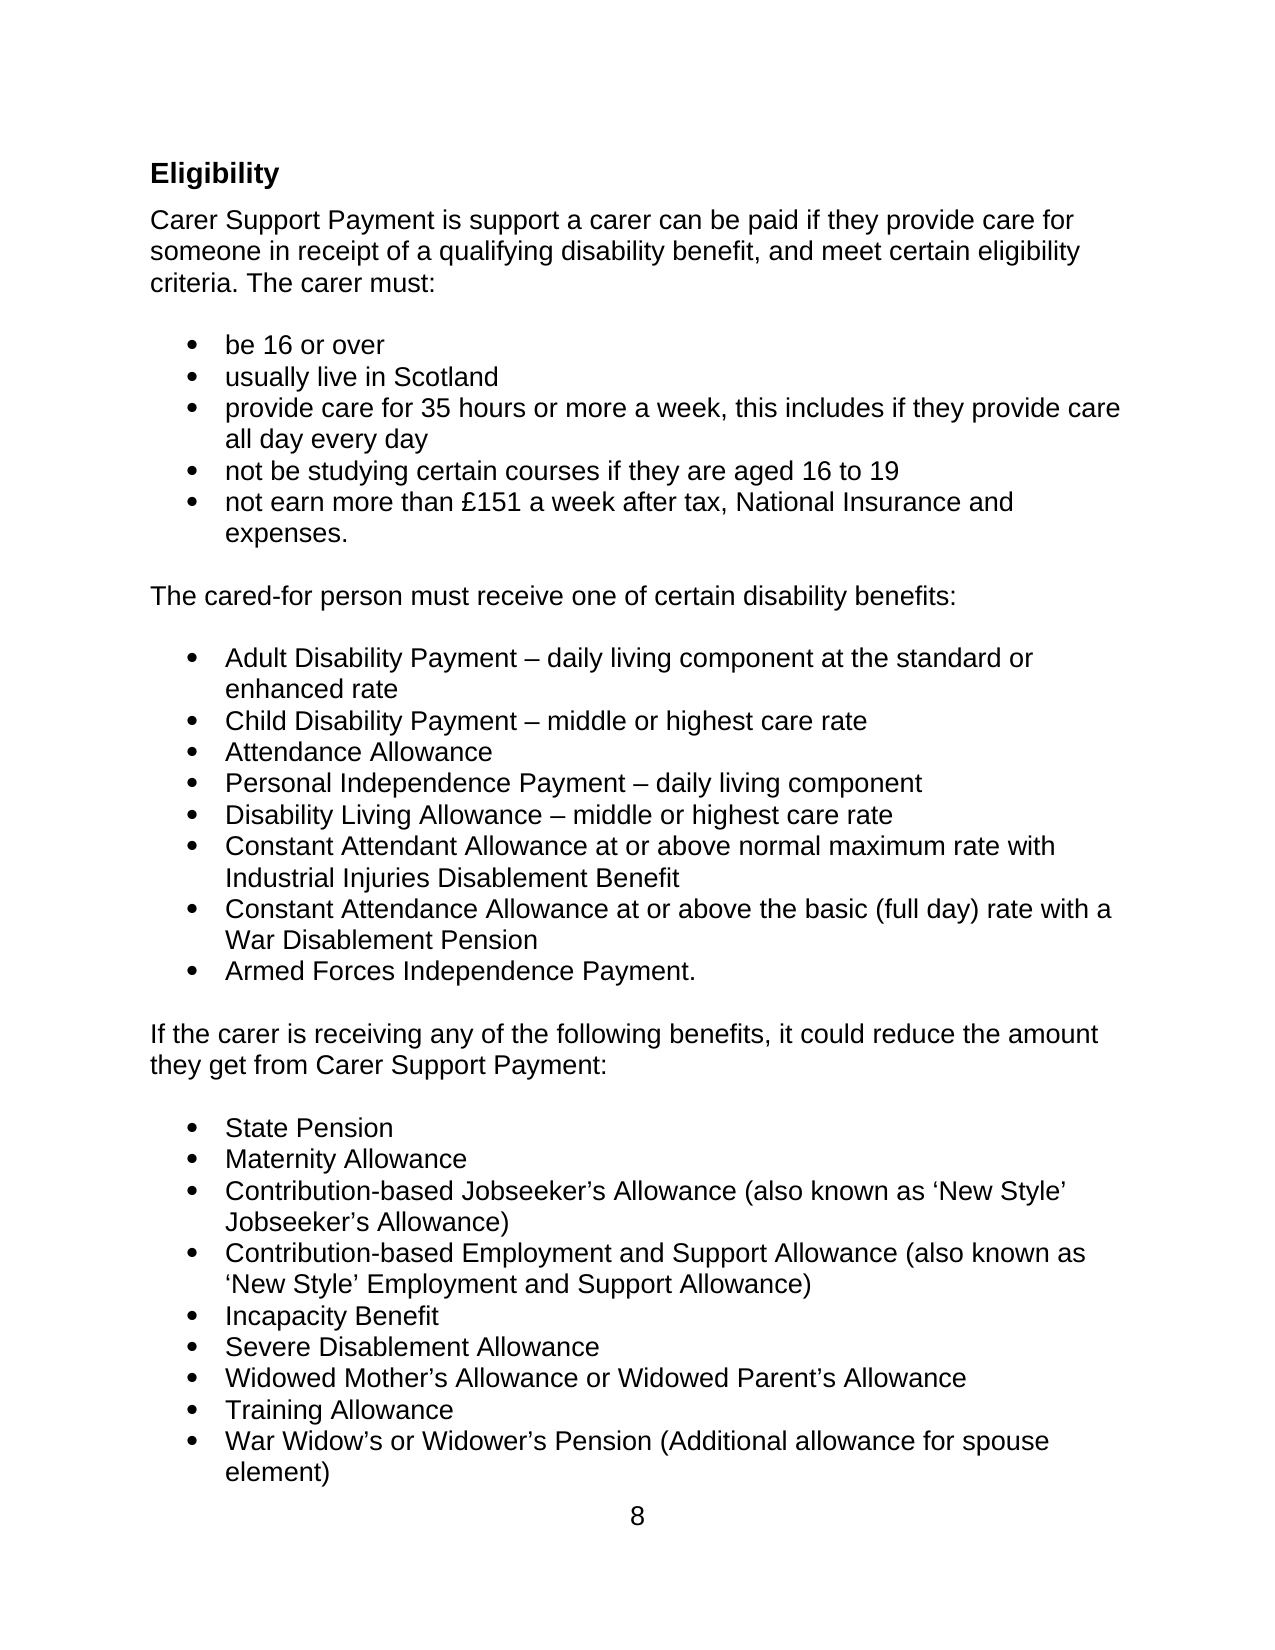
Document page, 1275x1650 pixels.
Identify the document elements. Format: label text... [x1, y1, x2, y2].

list Contribution-based Employment and Support Allowance (also known as ‘New Style’ Employment and Support Allowance) [187, 1237, 1125, 1300]
list Widowed Mother’s Allowance or Widowed Parent’s Allowance [187, 1362, 1125, 1394]
list Personal Independence Payment – daily living component [187, 767, 1125, 799]
text If the carer is receiving any of the following benefits, it could reduce the amount they get from Carer Support Payment: [150, 1018, 1125, 1081]
list not be studying certain courses if they are aged 16 to 19 [187, 454, 1125, 486]
list War Widow’s or Widower’s Pension (Additional allowance for spouse element) [187, 1425, 1125, 1488]
list Disability Living Allowance – middle or highest care rate [187, 799, 1125, 830]
list be 16 or over [187, 329, 1125, 361]
text The cared-for person must receive one of certain disability benefits: [150, 580, 1125, 611]
list Constant Attendant Allowance at or above normal maximum rate with Industrial Injuries Disablement Benefit [187, 830, 1125, 893]
list State Pension [187, 1112, 1125, 1143]
subtitle Eligibility [150, 150, 1125, 192]
list Adult Disability Payment – daily living component at the standard or enhanced rate [187, 642, 1125, 705]
list provide care for 35 hours or more a week, this includes if they provide care all day every day [187, 392, 1125, 454]
list Armed Forces Independence Payment. [187, 955, 1125, 987]
list Constant Attendance Allowance at or above the basic (full day) rate with a War Disablement Pension [187, 893, 1125, 955]
text Carer Support Payment is support a carer can be paid if they provide care for someone in receipt of a qualifying disability benefit, and meet certain eligibility criteria. The carer must: [150, 204, 1125, 298]
list Severe Disablement Allowance [187, 1331, 1125, 1362]
list Child Disability Payment – middle or highest care rate [187, 705, 1125, 736]
list Contribution-based Jobseeker’s Allowance (also known as ‘New Style’ Jobseeker’s Allowance) [187, 1174, 1125, 1237]
list Incapacity Benefit [187, 1300, 1125, 1331]
list Maternity Allowance [187, 1143, 1125, 1174]
list Attendance Allowance [187, 736, 1125, 767]
list not earn more than £151 a week after tax, National Insurance and expenses. [187, 486, 1125, 548]
list Training Allowance [187, 1394, 1125, 1425]
list usually live in Scotland [187, 361, 1125, 392]
